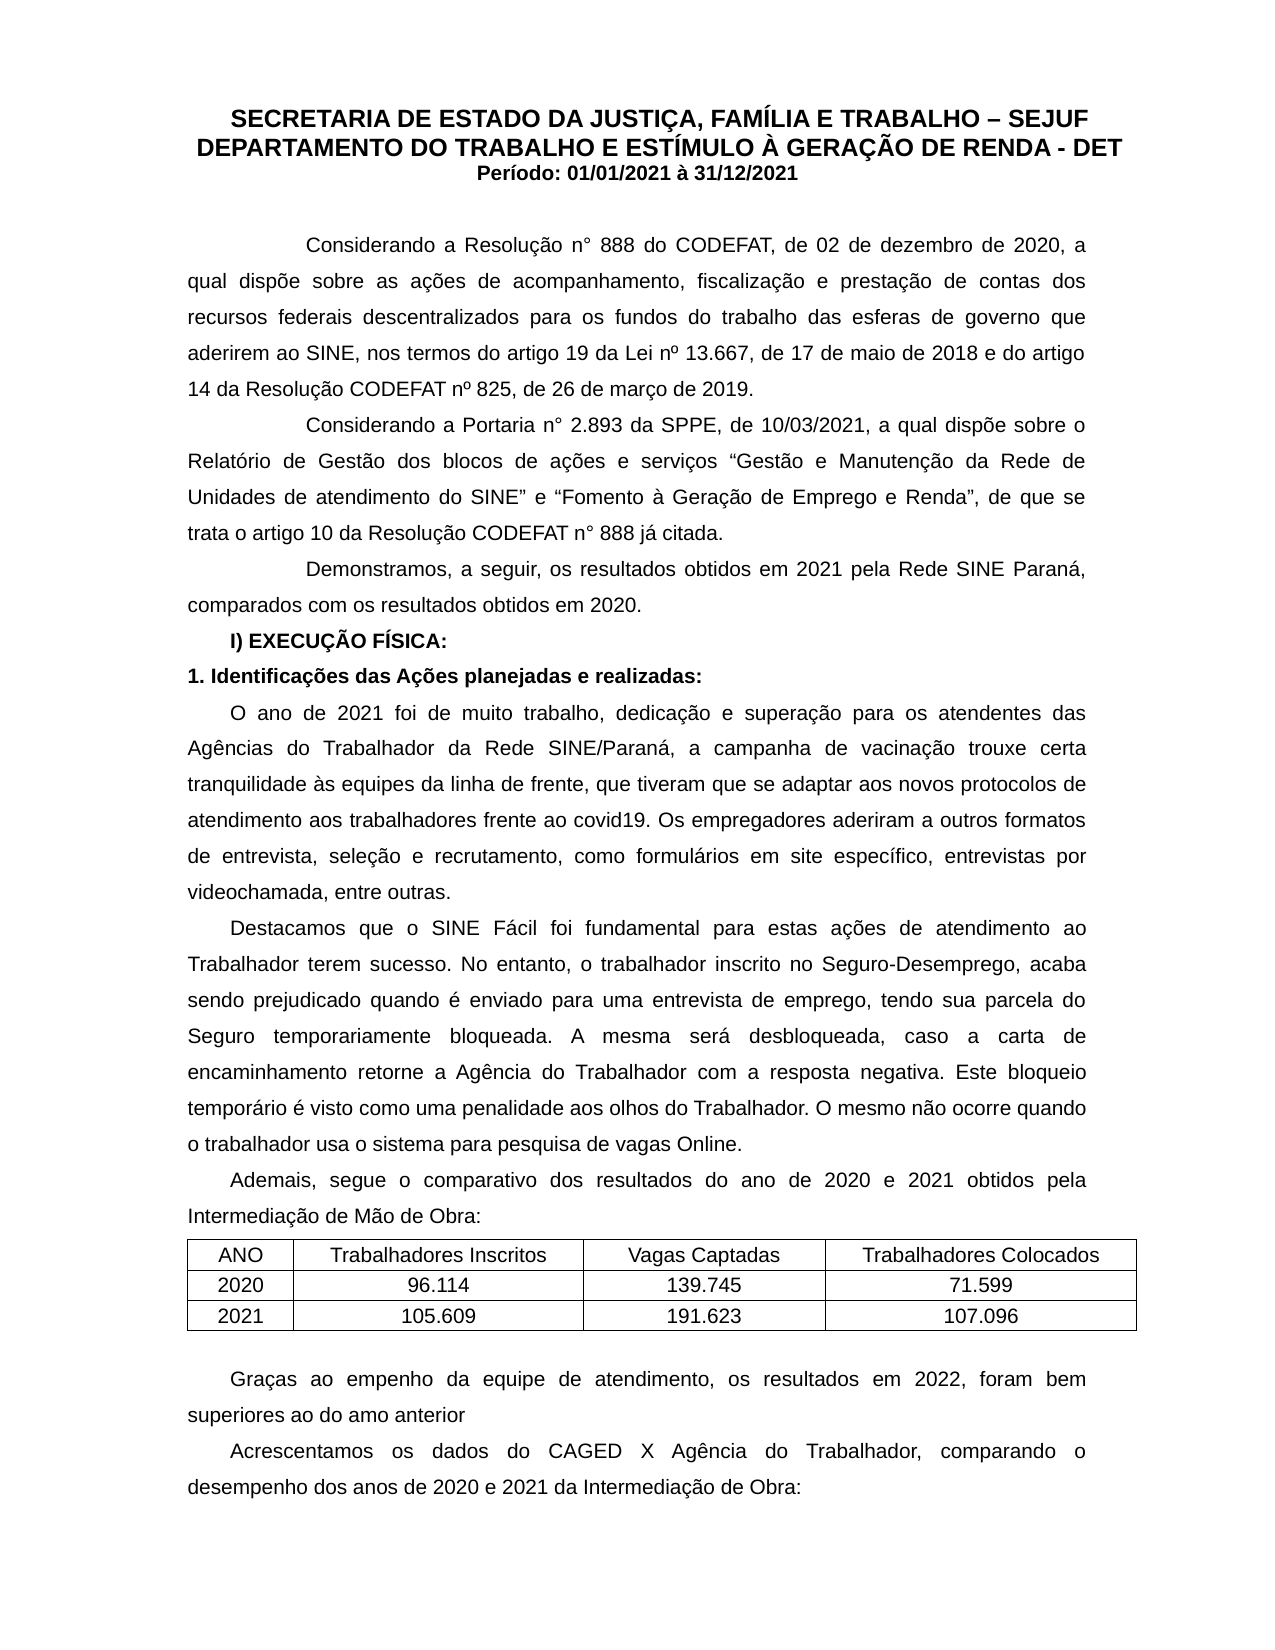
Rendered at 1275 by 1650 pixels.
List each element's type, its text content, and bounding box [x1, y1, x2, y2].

text O ano de 2021 foi de muito trabalho, dedicação e superação para os atendentes das Agências do Trabalhador da Rede SINE/Paraná, a campanha de vacinação trouxe certa tranquilidade às equipes da linha de frente, que tiveram que se adaptar aos novos protocolos de atendimento aos trabalhadores frente ao covid19. Os empregadores aderiram a outros formatos de entrevista, seleção e recrutamento, como formulários em site específico, entrevistas por videochamada, entre outras. [187, 700, 1087, 904]
table_cell 139.745 [584, 1271, 825, 1300]
table_cell 2020 [188, 1271, 293, 1300]
text Considerando a Portaria n° 2.893 da SPPE, de 10/03/2021, a qual dispõe sobre o Relatório de Gestão dos blocos de ações e serviços “Gestão e Manutenção da Rede de Unidades de atendimento do SINE” e “Fomento à Geração de Emprego e Renda”, de que se trata o artigo 10 da Resolução CODEFAT n° 888 já citada. [187, 413, 1087, 544]
text Ademais, segue o comparativo dos resultados do ano de 2020 e 2021 obtidos pela Intermediação de Mão de Obra: [187, 1167, 1087, 1227]
table_header Trabalhadores Colocados [826, 1240, 1136, 1270]
table_cell 96.114 [294, 1271, 583, 1300]
table_header ANO [188, 1240, 293, 1270]
table_cell 107.096 [826, 1301, 1136, 1330]
table_cell 191.623 [584, 1301, 825, 1330]
text I) EXECUÇÃO FÍSICA: [187, 628, 1087, 652]
table_cell 2021 [188, 1301, 293, 1330]
text 1. Identificações das Ações planejadas e realizadas: [187, 664, 1087, 688]
text Período: 01/01/2021 à 31/12/2021 [187, 161, 1087, 185]
table_cell 71.599 [826, 1271, 1136, 1300]
table_header Vagas Captadas [584, 1240, 825, 1270]
text Acrescentamos os dados do CAGED X Agência do Trabalhador, comparando o desempenho dos anos de 2020 e 2021 da Intermediação de Obra: [187, 1439, 1087, 1498]
table_header Trabalhadores Inscritos [294, 1240, 583, 1270]
text Graças ao empenho da equipe de atendimento, os resultados em 2022, foram bem superiores ao do amo anterior [187, 1367, 1087, 1427]
table_cell 105.609 [294, 1301, 583, 1330]
text Demonstramos, a seguir, os resultados obtidos em 2021 pela Rede SINE Paraná, comparados com os resultados obtidos em 2020. [187, 557, 1087, 616]
text Destacamos que o SINE Fácil foi fundamental para estas ações de atendimento ao Trabalhador terem sucesso. No entanto, o trabalhador inscrito no Seguro-Desemprego, acaba sendo prejudicado quando é enviado para uma entrevista de emprego, tendo sua parcela do Seguro temporariamente bloqueada. A mesma será desbloqueada, caso a carta de encaminhamento retorne a Agência do Trabalhador com a resposta negativa. Este bloqueio temporário é visto como uma penalidade aos olhos do Trabalhador. O mesmo não ocorre quando o trabalhador usa o sistema para pesquisa de vagas Online. [187, 916, 1087, 1156]
text Considerando a Resolução n° 888 do CODEFAT, de 02 de dezembro de 2020, a qual dispõe sobre as ações de acompanhamento, fiscalização e prestação de contas dos recursos federais descentralizados para os fundos do trabalho das esferas de governo que aderirem ao SINE, nos termos do artigo 19 da Lei nº 13.667, de 17 de maio de 2018 e do artigo 14 da Resolução CODEFAT nº 825, de 26 de março de 2019. [187, 233, 1087, 401]
